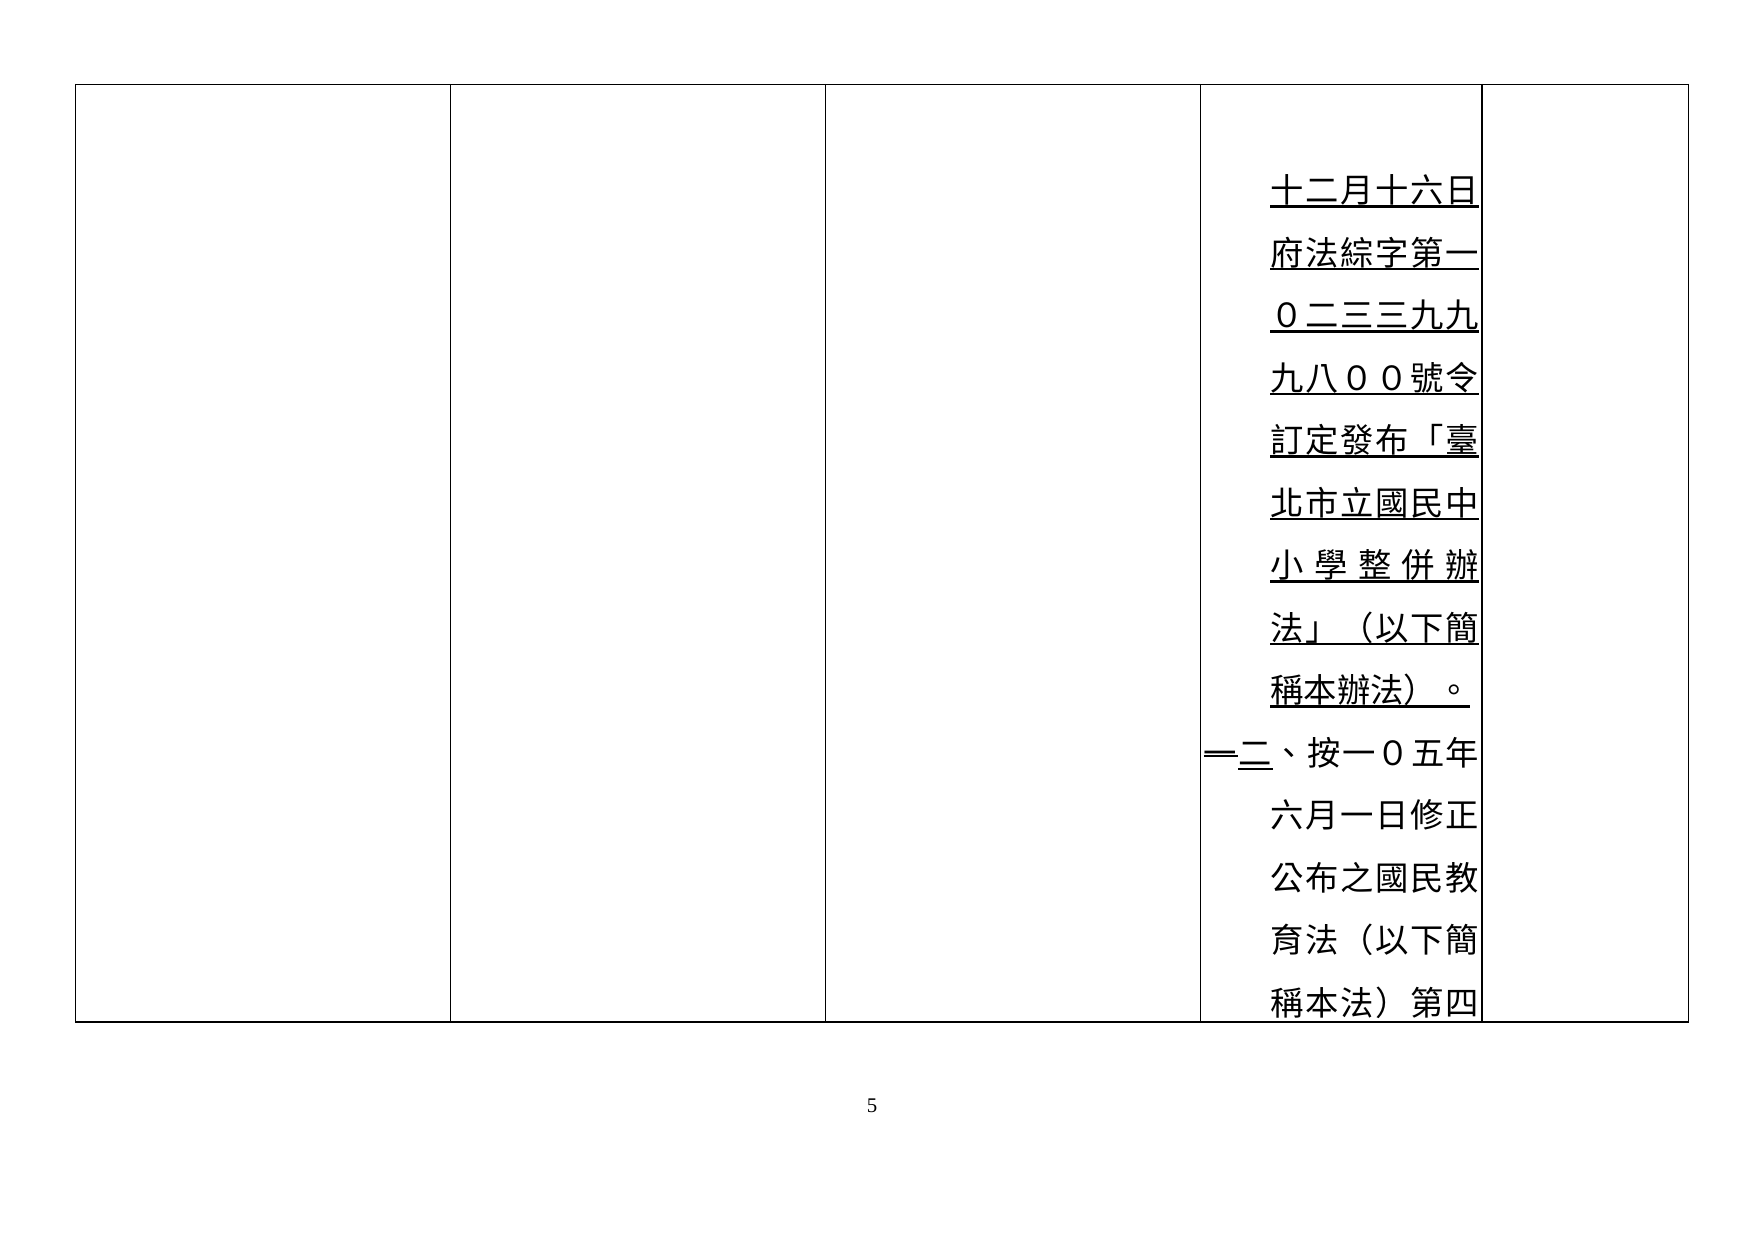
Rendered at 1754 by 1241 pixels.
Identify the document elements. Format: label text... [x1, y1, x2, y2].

table_cell [1483, 85, 1688, 1021]
table_cell 十二月十六日府法綜字第一０二三三九九九八００號令訂定發布「臺北市立國民中小學整併辦法」（以下簡稱本辦法）。 一二、按一０五年六月一日修正公布之國民教育法（以下簡稱本法）第四 [1201, 85, 1481, 1021]
table_cell [451, 85, 825, 1021]
table_cell [826, 85, 1200, 1021]
table_cell [76, 85, 450, 1021]
